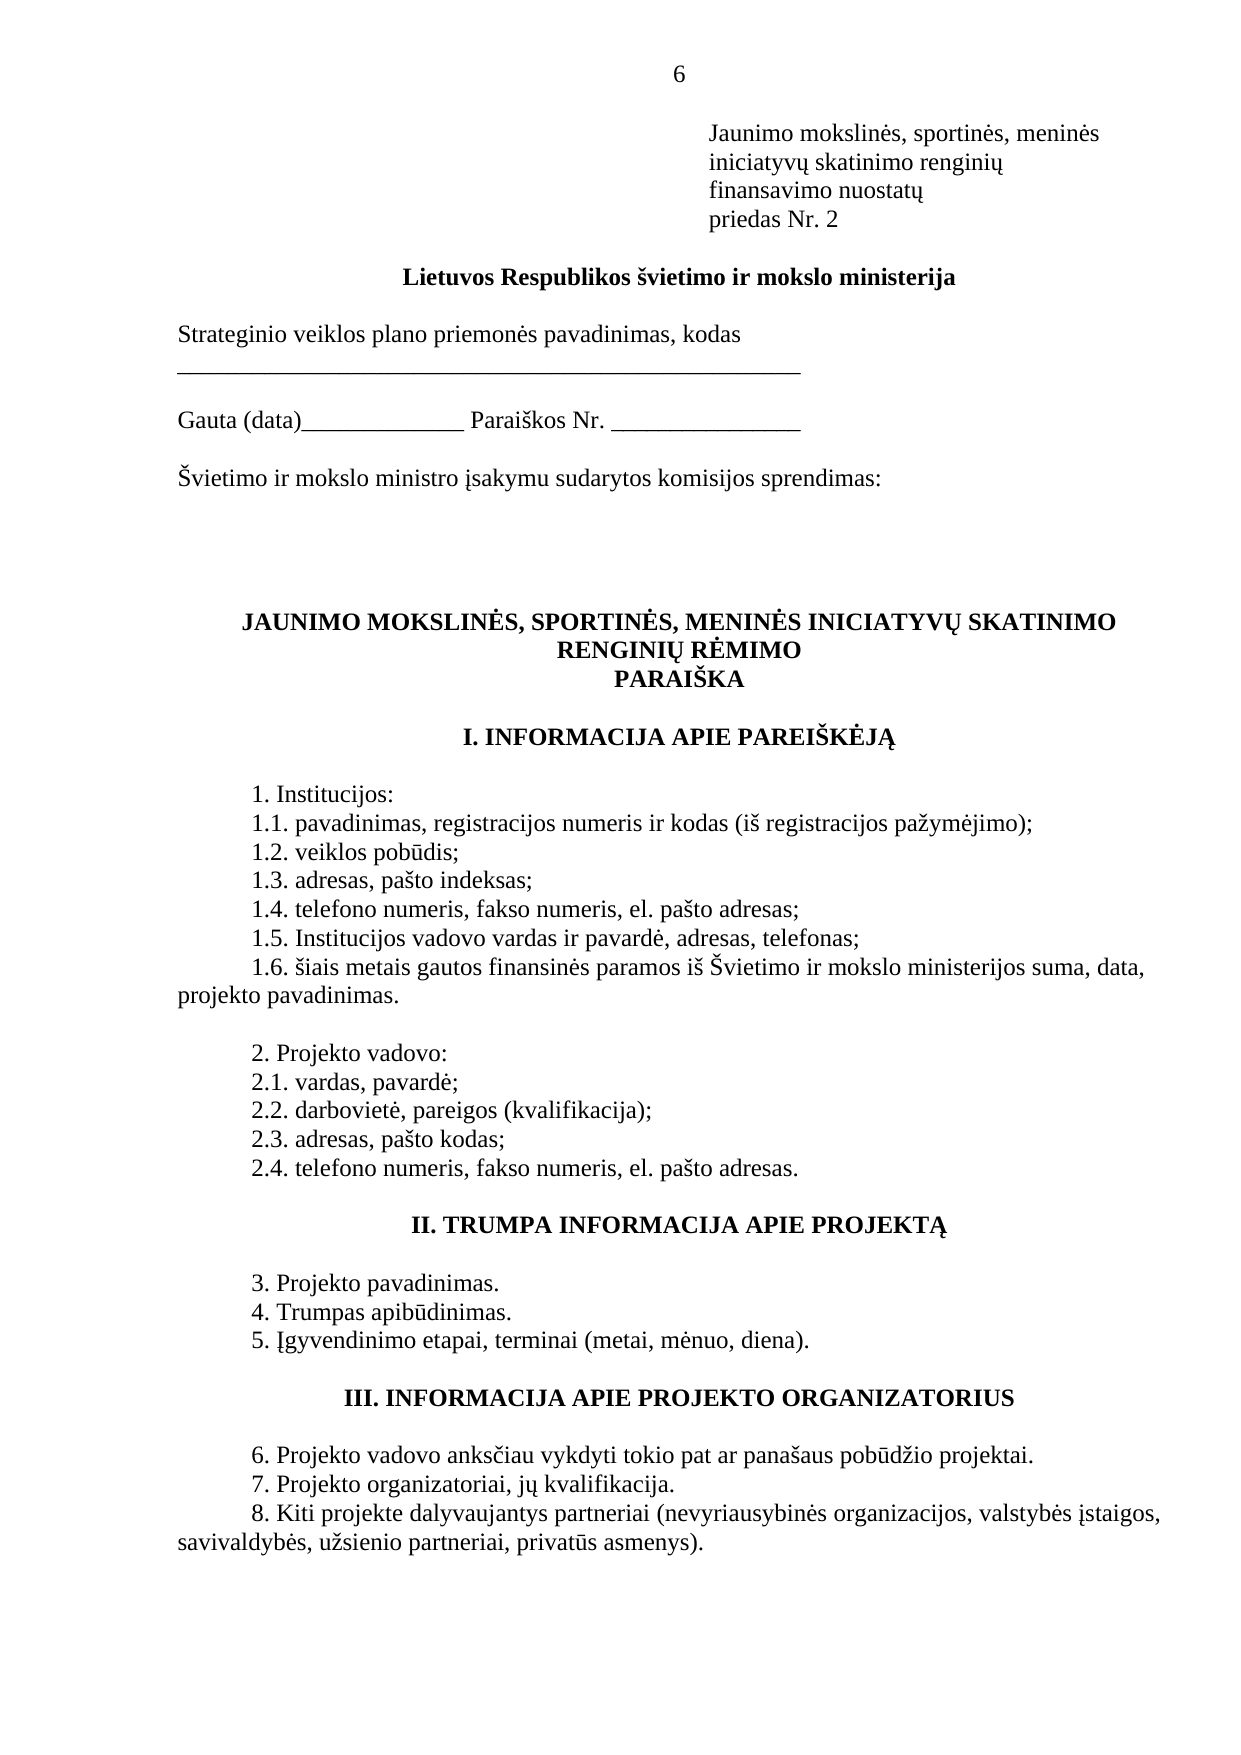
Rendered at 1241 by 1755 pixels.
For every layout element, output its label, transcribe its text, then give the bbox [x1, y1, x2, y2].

text 2.1. vardas, pavardė; [177, 1067, 1181, 1096]
text 6. Projekto vadovo anksčiau vykdyti tokio pat ar panašaus pobūdžio projektai. [177, 1441, 1181, 1469]
text 7. Projekto organizatoriai, jų kvalifikacija. [177, 1469, 1181, 1498]
text II. TRUMPA INFORMACIJA APIE PROJEKTĄ [177, 1211, 1181, 1239]
text Jaunimo mokslinės, sportinės, meninės [709, 118, 1181, 147]
text priedas Nr. 2 [177, 204, 1181, 233]
text finansavimo nuostatų [177, 176, 1181, 204]
text Gauta (data)_____________ Paraiškos Nr. [177, 406, 1181, 434]
text Švietimo ir mokslo ministro įsakymu sudarytos komisijos sprendimas: [177, 463, 1181, 492]
text 1.1. pavadinimas, registracijos numeris ir kodas (iš registracijos pažymėjimo); [177, 808, 1181, 837]
text PARAIŠKA [177, 664, 1181, 693]
text 2.3. adresas, pašto kodas; [177, 1124, 1181, 1153]
text 2.2. darbovietė, pareigos (kvalifikacija); [177, 1096, 1181, 1124]
text iniciatyvų skatinimo renginių [177, 147, 1181, 176]
text JAUNIMO MOKSLINĖS, SPORTINĖS, MENINĖS INICIATYVŲ SKATINIMO RENGINIŲ RĖMIMO [177, 607, 1181, 664]
text 1.4. telefono numeris, fakso numeris, el. pašto adresas; [177, 894, 1181, 923]
text 8. Kiti projekte dalyvaujantys partneriai (nevyriausybinės organizacijos, valstybės įstaigos, savivaldybės, užsienio partneriai, privatūs asmenys). [177, 1498, 1181, 1556]
text III. INFORMACIJA APIE PROJEKTO ORGANIZATORIUS [177, 1383, 1181, 1412]
text Lietuvos Respublikos švietimo ir mokslo ministerija [177, 262, 1181, 291]
text 2.4. telefono numeris, fakso numeris, el. pašto adresas. [177, 1153, 1181, 1182]
text 2. Projekto vadovo: [177, 1038, 1181, 1067]
text I. INFORMACIJA APIE PAREIŠKĖJĄ [177, 722, 1181, 751]
text 1.3. adresas, pašto indeksas; [177, 866, 1181, 894]
text 1. Institucijos: [177, 779, 1181, 808]
text 1.6. šiais metais gautos finansinės paramos iš Švietimo ir mokslo ministerijos suma, data, projekto pavadinimas. [177, 952, 1181, 1009]
text 4. Trumpas apibūdinimas. [177, 1297, 1181, 1326]
text 1.5. Institucijos vadovo vardas ir pavardė, adresas, telefonas; [177, 923, 1181, 952]
text 3. Projekto pavadinimas. [177, 1268, 1181, 1297]
text 5. Įgyvendinimo etapai, terminai (metai, mėnuo, diena). [177, 1326, 1181, 1354]
text 1.2. veiklos pobūdis; [177, 837, 1181, 866]
text Strateginio veiklos plano priemonės pavadinimas, kodas [177, 319, 1181, 348]
